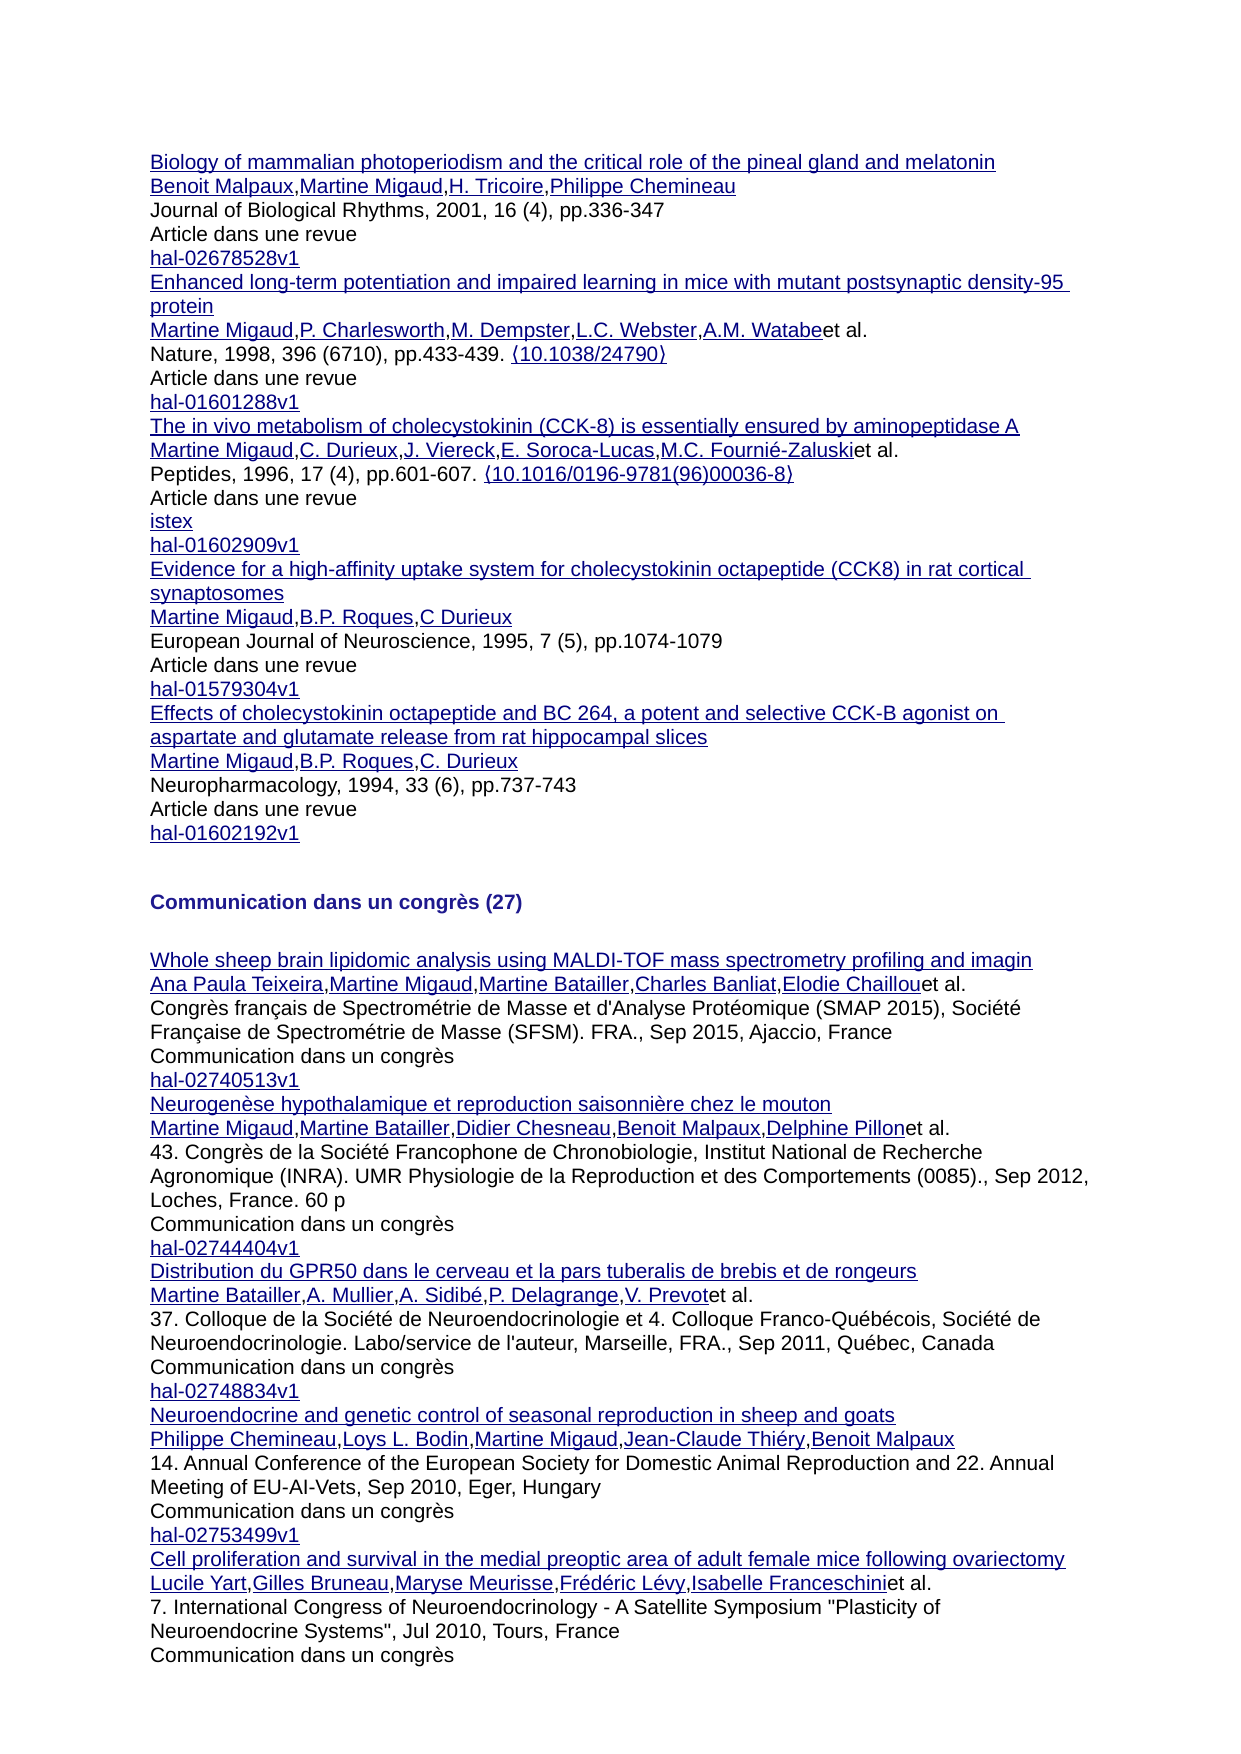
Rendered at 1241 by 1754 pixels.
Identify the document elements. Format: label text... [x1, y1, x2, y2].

table_cell Cell proliferation and survival in the medial preoptic area of adult female mice following ovariectomy Lucile Yart,Gilles Bruneau,Maryse Meurisse,Frédéric Lévy,Isabelle Franceschiniet al. 7. International Congress of Neuroendocrinology - A Satellite Symposium "Plasticity of Neuroendocrine Systems", Jul 2010, Tours, France Communication dans un congrès [150, 1547, 1090, 1667]
table_cell Neurogenèse hypothalamique et reproduction saisonnière chez le mouton Martine Migaud,Martine Batailler,Didier Chesneau,Benoit Malpaux,Delphine Pillonet al. 43. Congrès de la Société Francophone de Chronobiologie, Institut National de Recherche Agronomique (INRA). UMR Physiologie de la Reproduction et des Comportements (0085)., Sep 2012, Loches, France. 60 p Communication dans un congrès hal-02744404v1 [150, 1092, 1090, 1259]
table_header Whole sheep brain lipidomic analysis using MALDI-TOF mass spectrometry profiling and imagin Ana Paula Teixeira,Martine Migaud,Martine Batailler,Charles Banliat,Elodie Chaillouet al. Congrès français de Spectrométrie de Masse et d'Analyse Protéomique (SMAP 2015), Société Française de Spectrométrie de Masse (SFSM). FRA., Sep 2015, Ajaccio, France Communication dans un congrès hal-02740513v1 [150, 948, 1090, 1092]
table_cell Evidence for a high-affinity uptake system for cholecystokinin octapeptide (CCK8) in rat cortical synaptosomes Martine Migaud,B.P. Roques,C Durieux European Journal of Neuroscience, 1995, 7 (5), pp.1074-1079 Article dans une revue hal-01579304v1 [150, 557, 1090, 701]
table_cell Distribution du GPR50 dans le cerveau et la pars tuberalis de brebis et de rongeurs Martine Batailler,A. Mullier,A. Sidibé,P. Delagrange,V. Prevotet al. 37. Colloque de la Société de Neuroendocrinologie et 4. Colloque Franco-Québécois, Société de Neuroendocrinologie. Labo/service de l'auteur, Marseille, FRA., Sep 2011, Québec, Canada Communication dans un congrès hal-02748834v1 [150, 1259, 1090, 1403]
table_cell Enhanced long-term potentiation and impaired learning in mice with mutant postsynaptic density-95 protein Martine Migaud,P. Charlesworth,M. Dempster,L.C. Webster,A.M. Watabeet al. Nature, 1998, 396 (6710), pp.433-439. ⟨10.1038/24790⟩ Article dans une revue hal-01601288v1 [150, 270, 1090, 413]
table_cell Effects of cholecystokinin octapeptide and BC 264, a potent and selective CCK-B agonist on aspartate and glutamate release from rat hippocampal slices Martine Migaud,B.P. Roques,C. Durieux Neuropharmacology, 1994, 33 (6), pp.737-743 Article dans une revue hal-01602192v1 [150, 701, 1090, 845]
table_cell The in vivo metabolism of cholecystokinin (CCK-8) is essentially ensured by aminopeptidase A Martine Migaud,C. Durieux,J. Viereck,E. Soroca-Lucas,M.C. Fournié-Zaluskiet al. Peptides, 1996, 17 (4), pp.601-607. ⟨10.1016/0196-9781(96)00036-8⟩ Article dans une revue istex hal-01602909v1 [150, 414, 1090, 557]
table_cell Neuroendocrine and genetic control of seasonal reproduction in sheep and goats Philippe Chemineau,Loys L. Bodin,Martine Migaud,Jean-Claude Thiéry,Benoit Malpaux 14. Annual Conference of the European Society for Domestic Animal Reproduction and 22. Annual Meeting of EU-AI-Vets, Sep 2010, Eger, Hungary Communication dans un congrès hal-02753499v1 [150, 1403, 1090, 1547]
subtitle Communication dans un congrès (27) [150, 889, 1090, 913]
table_cell Biology of mammalian photoperiodism and the critical role of the pineal gland and melatonin Benoit Malpaux,Martine Migaud,H. Tricoire,Philippe Chemineau Journal of Biological Rhythms, 2001, 16 (4), pp.336-347 Article dans une revue hal-02678528v1 [150, 150, 1090, 270]
